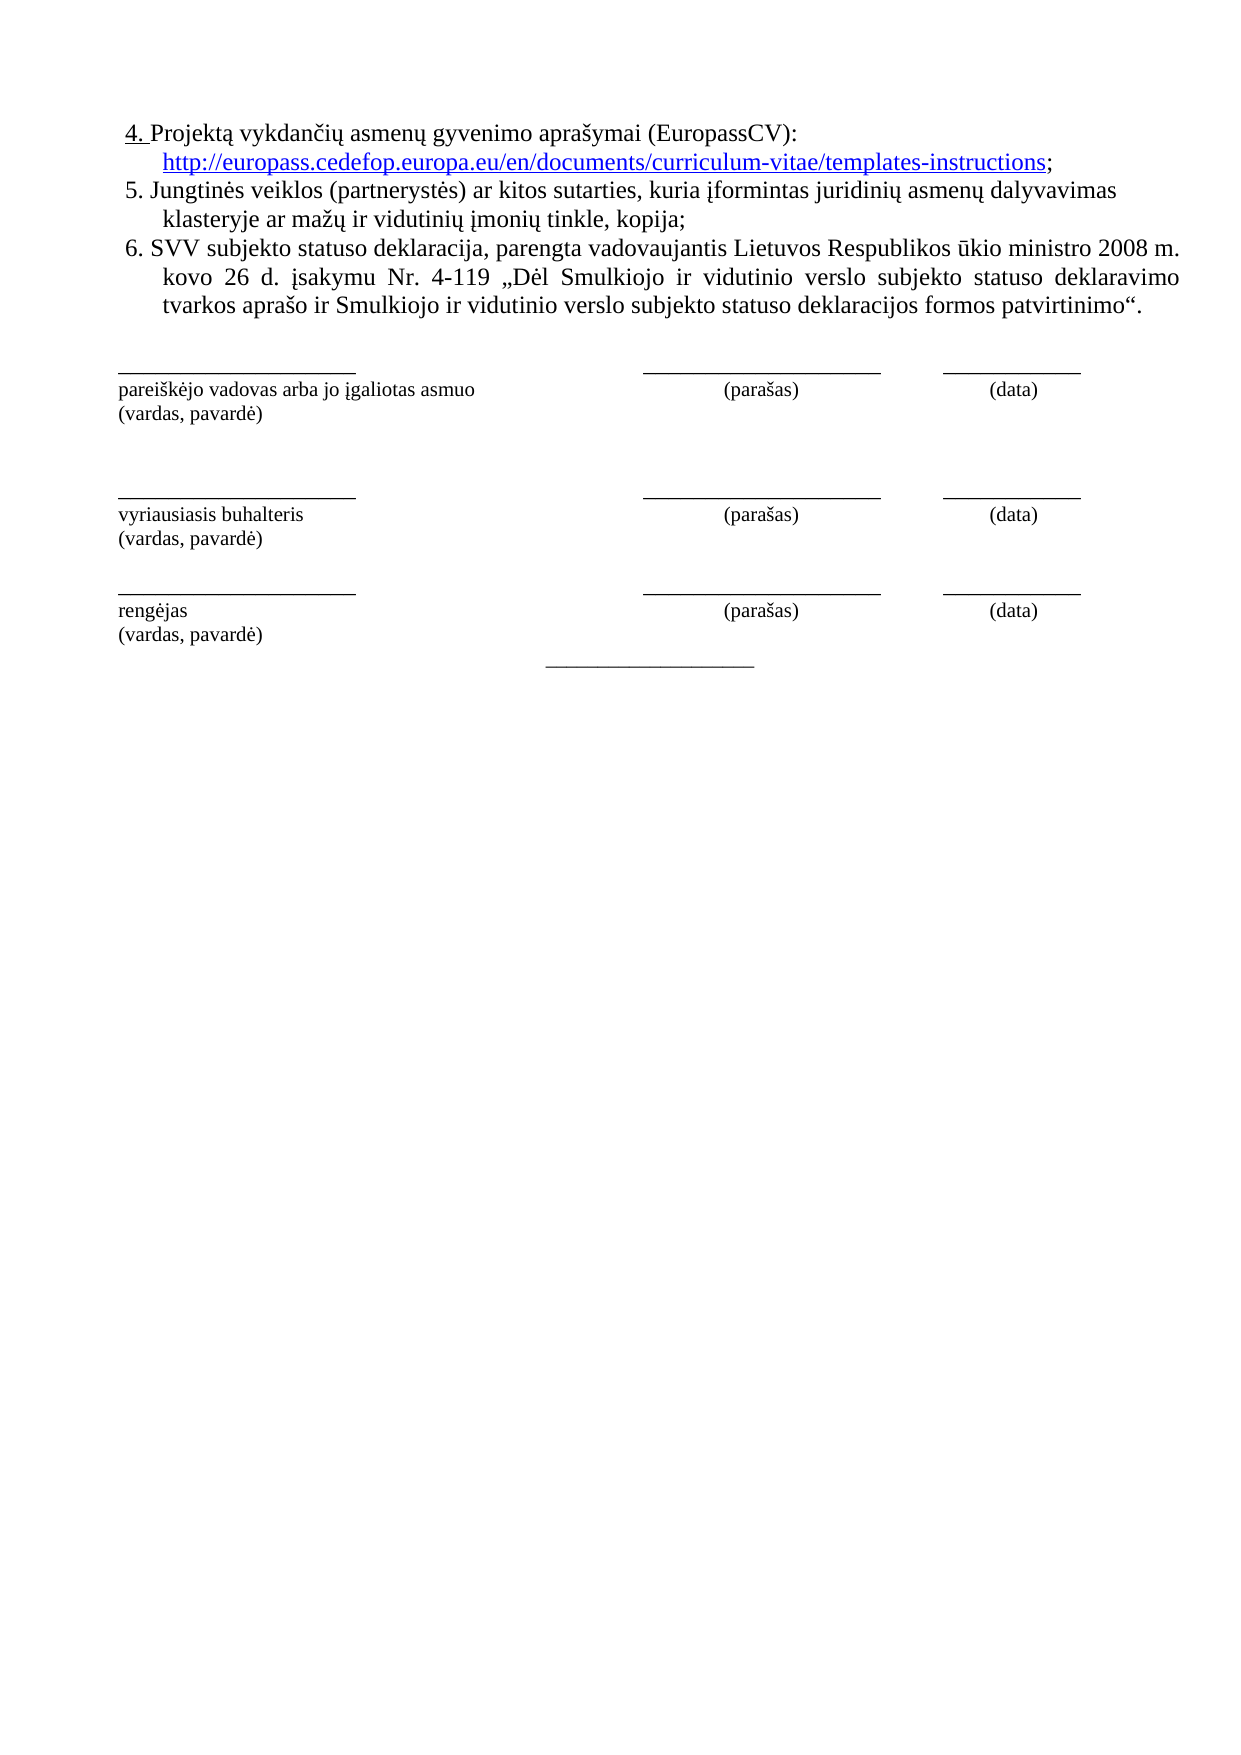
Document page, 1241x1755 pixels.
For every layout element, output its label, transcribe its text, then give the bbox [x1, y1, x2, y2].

text 5. Jungtinės veiklos (partnerystės) ar kitos sutarties, kuria įformintas juridinių asmenų dalyvavimas klasteryje ar mažų ir vidutinių įmonių tinkle, kopija; [125, 176, 1181, 233]
text rengėjas (parašas) (data) [118, 598, 1181, 622]
text 4. Projektą vykdančių asmenų gyvenimo aprašymai (EuropassCV): http://europass.cedefop.europa.eu/en/documents/curriculum-vitae/templates-instructions; [125, 118, 1181, 176]
text vyriausiasis buhalteris (parašas) (data) [118, 502, 1181, 526]
text (vardas, pavardė) [118, 401, 1181, 425]
text ___________________ ___________________ ___________ [118, 569, 1181, 598]
text (vardas, pavardė) [118, 622, 1181, 646]
text ___________________ ___________________ ___________ [118, 473, 1181, 502]
text (vardas, pavardė) [118, 526, 1181, 550]
text ___________________ ___________________ ___________ [118, 348, 1181, 377]
text ____________________ [118, 646, 1181, 670]
text 6. SVV subjekto statuso deklaracija, parengta vadovaujantis Lietuvos Respublikos ūkio ministro 2008 m. kovo 26 d. įsakymu Nr. 4-119 „Dėl Smulkiojo ir vidutinio verslo subjekto statuso deklaravimo tvarkos aprašo ir Smulkiojo ir vidutinio verslo subjekto statuso deklaracijos formos patvirtinimo“. [125, 233, 1181, 319]
text pareiškėjo vadovas arba jo įgaliotas asmuo (parašas) (data) [118, 377, 1181, 401]
